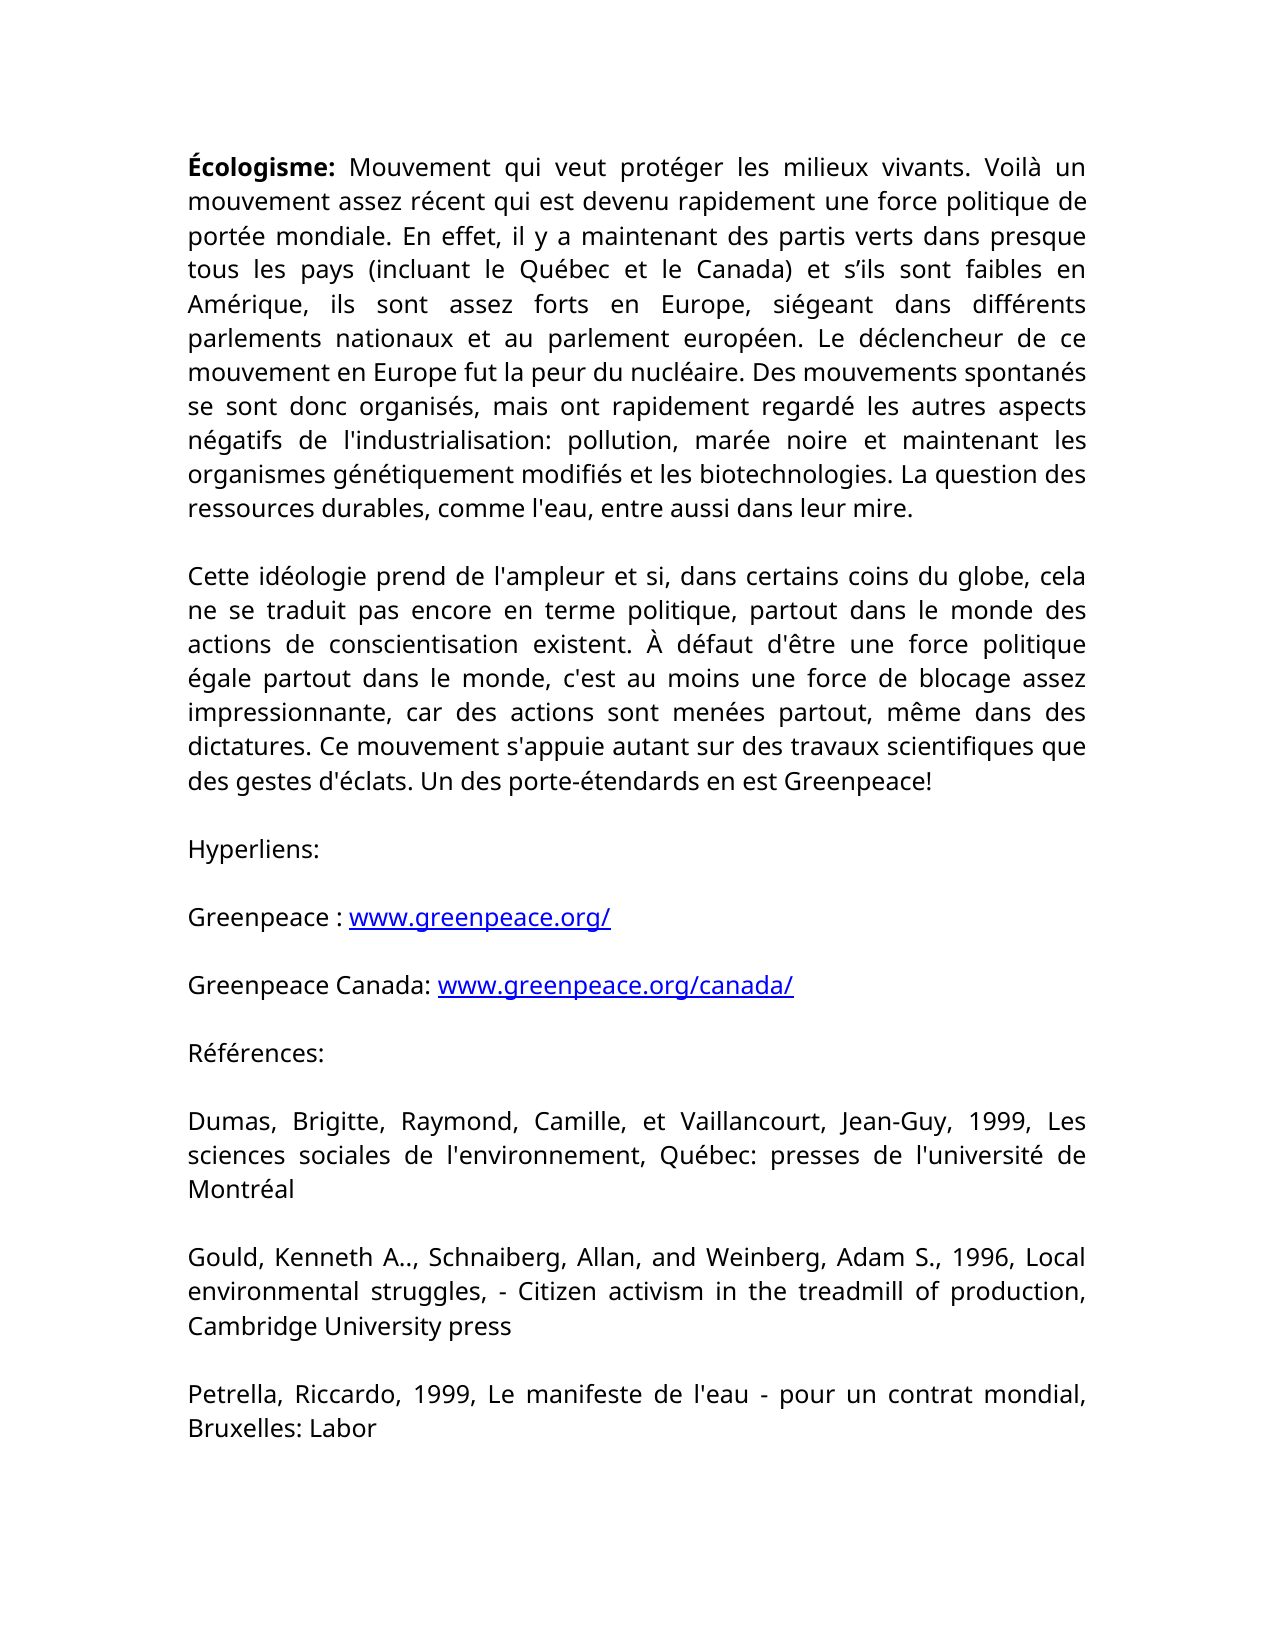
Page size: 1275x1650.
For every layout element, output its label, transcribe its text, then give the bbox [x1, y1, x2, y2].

text Références: [187, 1036, 1087, 1070]
text Petrella, Riccardo, 1999, Le manifeste de l'eau - pour un contrat mondial, Bruxelles: Labor [187, 1376, 1087, 1444]
text Hyperliens: [187, 831, 1087, 865]
text Dumas, Brigitte, Raymond, Camille, et Vaillancourt, Jean-Guy, 1999, Les sciences sociales de l'environnement, Québec: presses de l'université de Montréal [187, 1104, 1087, 1206]
text Greenpeace Canada: www.greenpeace.org/canada/ [187, 967, 1087, 1002]
text Cette idéologie prend de l'ampleur et si, dans certains coins du globe, cela ne se traduit pas encore en terme politique, partout dans le monde des actions de conscientisation existent. À défaut d'être une force politique égale partout dans le monde, c'est au moins une force de blocage assez impressionnante, car des actions sont menées partout, même dans des dictatures. Ce mouvement s'appuie autant sur des travaux scientifiques que des gestes d'éclats. Un des porte-étendards en est Greenpeace! [187, 559, 1087, 797]
text Greenpeace : www.greenpeace.org/ [187, 899, 1087, 933]
text Écologisme: Mouvement qui veut protéger les milieux vivants. Voilà un mouvement assez récent qui est devenu rapidement une force politique de portée mondiale. En effet, il y a maintenant des partis verts dans presque tous les pays (incluant le Québec et le Canada) et s’ils sont faibles en Amérique, ils sont assez forts en Europe, siégeant dans différents parlements nationaux et au parlement européen. Le déclencheur de ce mouvement en Europe fut la peur du nucléaire. Des mouvements spontanés se sont donc organisés, mais ont rapidement regardé les autres aspects négatifs de l'industrialisation: pollution, marée noire et maintenant les organismes génétiquement modifiés et les biotechnologies. La question des ressources durables, comme l'eau, entre aussi dans leur mire. [187, 150, 1087, 525]
text Gould, Kenneth A.., Schnaiberg, Allan, and Weinberg, Adam S., 1996, Local environmental struggles, - Citizen activism in the treadmill of production, Cambridge University press [187, 1240, 1087, 1342]
